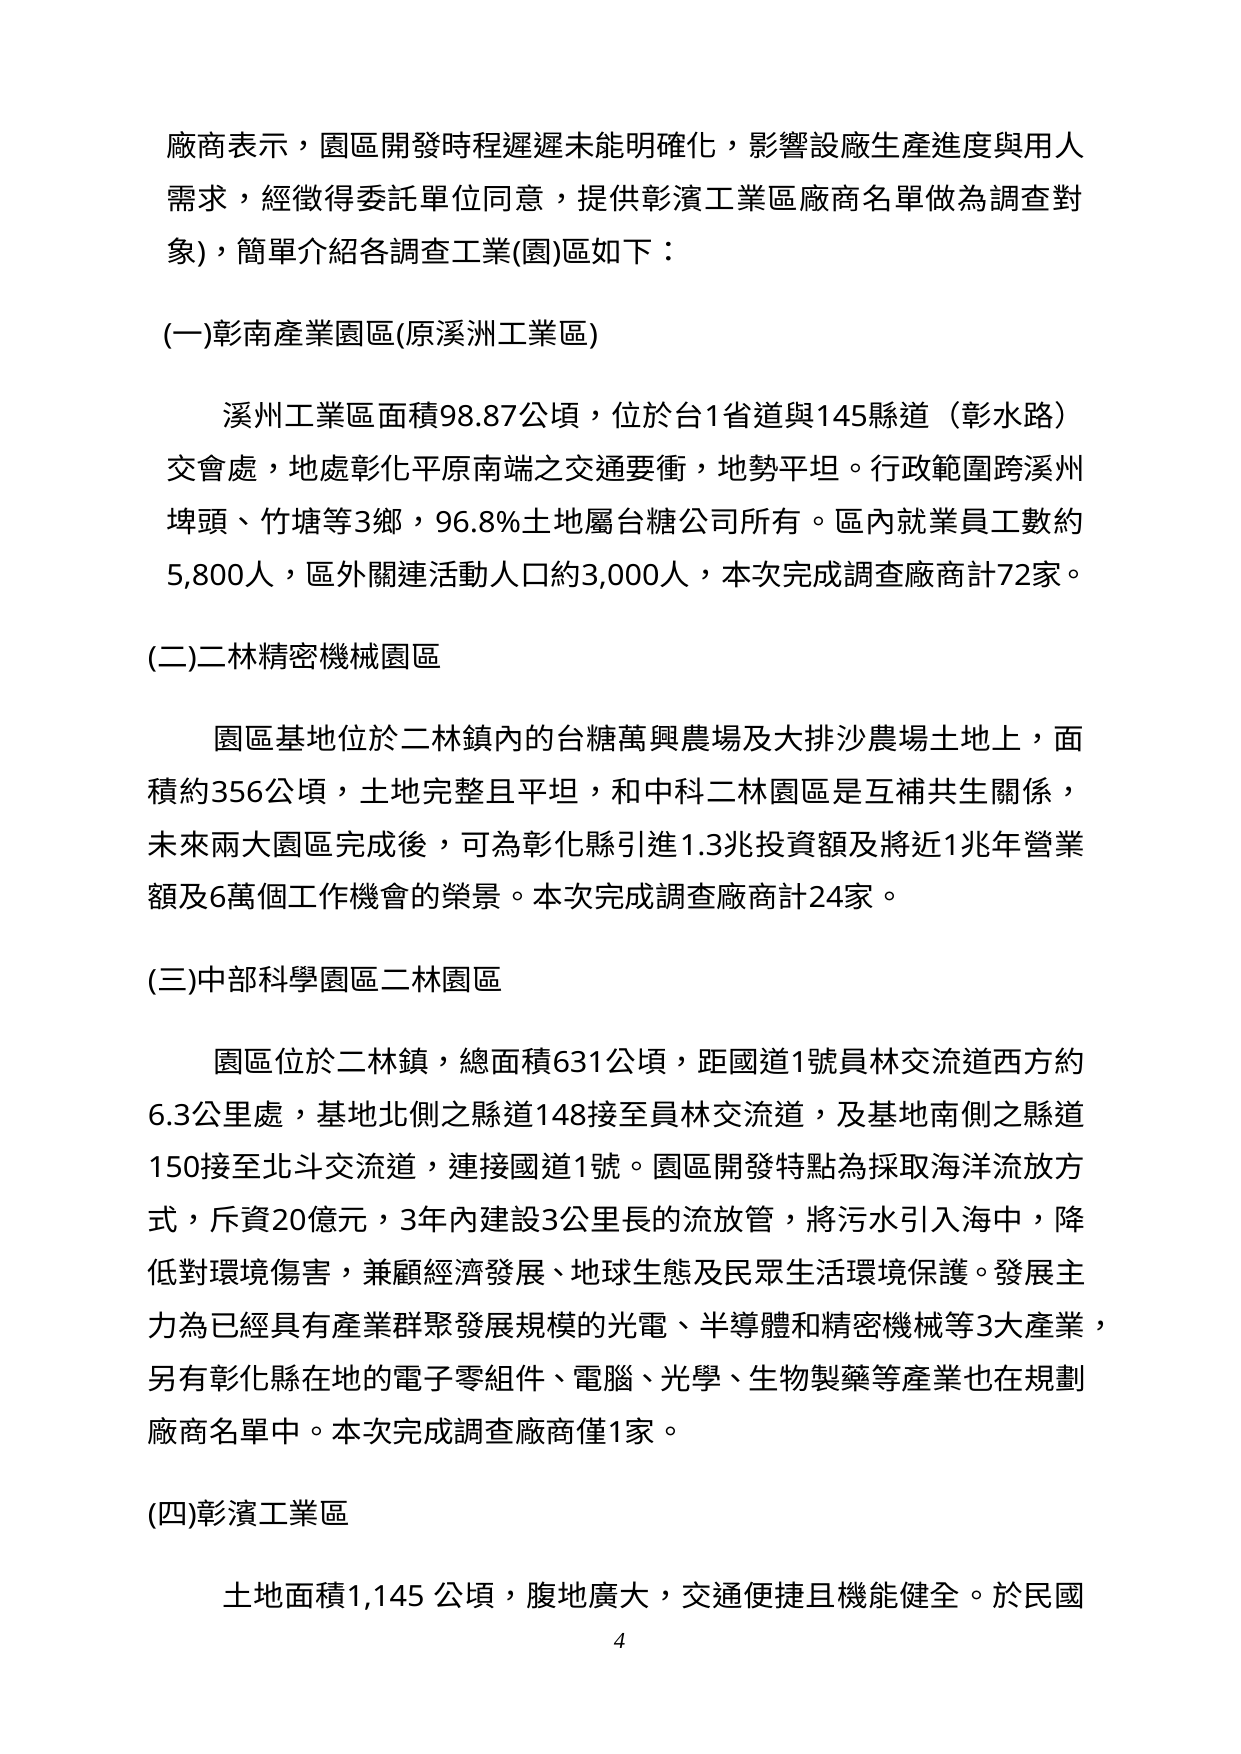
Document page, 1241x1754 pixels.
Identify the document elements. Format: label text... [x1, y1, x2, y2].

text (一)彰南產業園區(原溪洲工業區) [148, 311, 1085, 353]
text 廠商表示，園區開發時程遲遲未能明確化，影響設廠生產進度與用人需求，經徵得委託單位同意，提供彰濱工業區廠商名單做為調查對象)，簡單介紹各調查工業(園)區如下： [166, 123, 1085, 271]
text 園區位於二林鎮，總面積631公頃，距國道1號員林交流道西方約6.3公里處，基地北側之縣道148接至員林交流道，及基地南側之縣道150接至北斗交流道，連接國道1號。園區開發特點為採取海洋流放方式，斥資20億元，3年內建設3公里長的流放管，將污水引入海中，降低對環境傷害，兼顧經濟發展、地球生態及民眾生活環境保護。發展主力為已經具有產業群聚發展規模的光電、半導體和精密機械等3大產業，另有彰化縣在地的電子零組件、電腦、光學、生物製藥等產業也在規劃廠商名單中。本次完成調查廠商僅1家。 [148, 1038, 1085, 1451]
text 土地面積1,145 公頃，腹地廣大，交通便捷且機能健全。於民國 [166, 1573, 1085, 1615]
text (四)彰濱工業區 [148, 1491, 1085, 1533]
text 園區基地位於二林鎮內的台糖萬興農場及大排沙農場土地上，面積約356公頃，土地完整且平坦，和中科二林園區是互補共生關係，未來兩大園區完成後，可為彰化縣引進1.3兆投資額及將近1兆年營業額及6萬個工作機會的榮景。本次完成調查廠商計24家。 [148, 715, 1085, 916]
text (三)中部科學園區二林園區 [148, 956, 1085, 998]
text (二)二林精密機械園區 [148, 633, 1085, 676]
text 溪州工業區面積98.87公頃，位於台1省道與145縣道（彰水路）交會處，地處彰化平原南端之交通要衝，地勢平坦。行政範圍跨溪州、埤頭、竹塘等3鄉，96.8%土地屬台糖公司所有。區內就業員工數約5,800人，區外關連活動人口約3,000人，本次完成調查廠商計72家。 [166, 393, 1085, 594]
